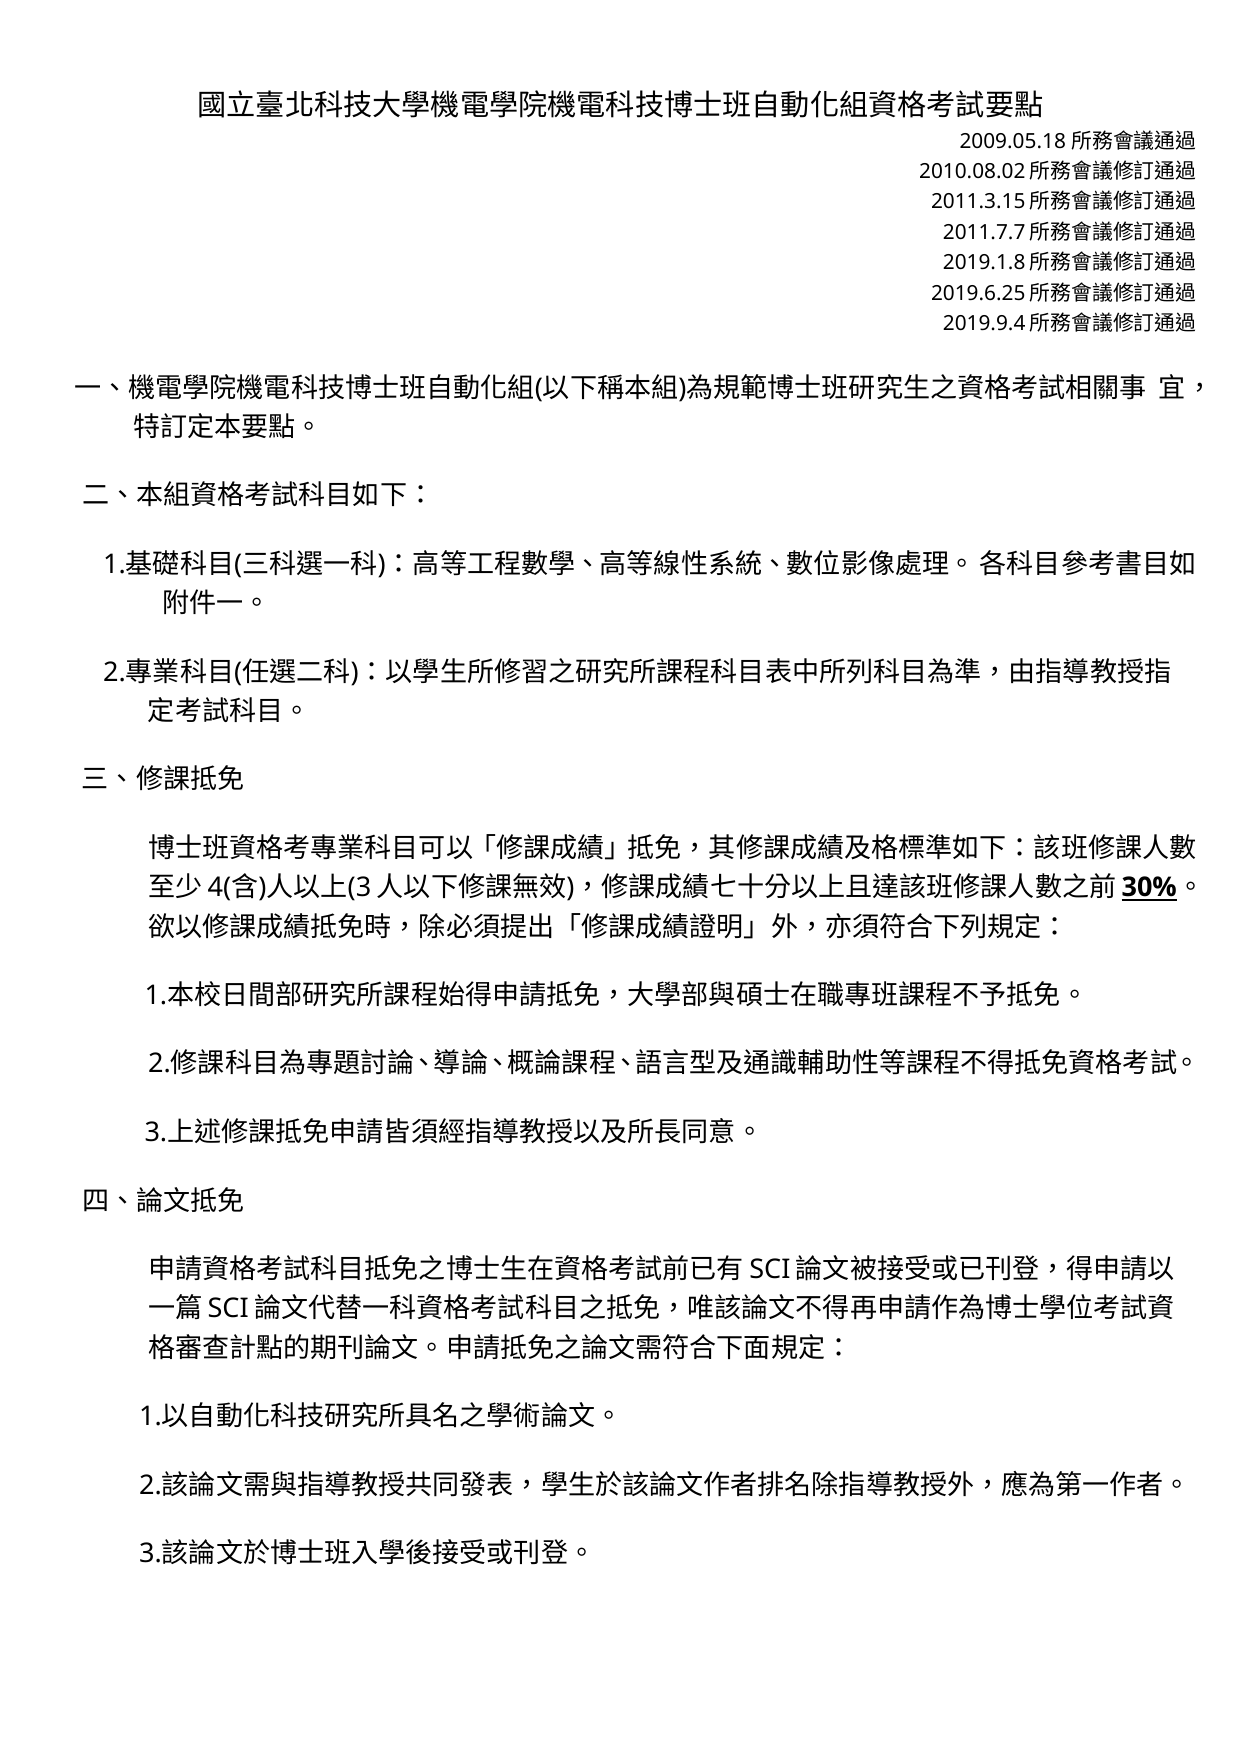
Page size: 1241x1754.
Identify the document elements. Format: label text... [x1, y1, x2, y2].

text 一、機電學院機電科技博士班自動化組(以下稱本組)為規範博士班研究生之資格考試相關事 宜，特訂定本要點。 [74, 366, 1196, 444]
text 三、修課抵免 [82, 757, 1196, 797]
text 2.該論文需與指導教授共同發表，學生於該論文作者排名除指導教授外，應為第一作者。 [132, 1463, 1196, 1502]
text 2011.3.15所務會議修訂通過 [44, 185, 1196, 215]
text 2.專業科目(任選二科)：以學生所修習之研究所課程科目表中所列科目為準，由指導教授指定考試科目。 [89, 649, 1196, 728]
text 1.本校日間部研究所課程始得申請抵免，大學部與碩士在職專班課程不予抵免。 [144, 973, 1196, 1012]
text 2019.6.25所務會議修訂通過 [44, 276, 1196, 306]
text 1.以自動化科技研究所具名之學術論文。 [132, 1394, 1196, 1433]
text 1.基礎科目(三科選一科)：高等工程數學、高等線性系統、數位影像處理。 各科目參考書目如附件一。 [89, 542, 1196, 620]
text 四、論文抵免 [82, 1178, 1196, 1218]
text 博士班資格考專業科目可以「修課成績」抵免，其修課成績及格標準如下：該班修課人數至少4(含)人以上(3人以下修課無效)，修課成績七十分以上且達該班修課人數之前30%。欲以修課成績抵免時，除必須提出「修課成績證明」外，亦須符合下列規定： [148, 826, 1196, 944]
text 二、本組資格考試科目如下： [82, 473, 1196, 513]
text 2010.08.02所務會議修訂通過 [44, 154, 1196, 185]
text 2.修課科目為專題討論、導論、概論課程、語言型及通識輔助性等課程不得抵免資格考試。 [148, 1041, 1196, 1081]
text 2019.1.8所務會議修訂通過 [44, 245, 1196, 276]
text 申請資格考試科目抵免之博士生在資格考試前已有SCI論文被接受或已刊登，得申請以一篇SCI論文代替一科資格考試科目之抵免，唯該論文不得再申請作為博士學位考試資格審查計點的期刊論文。申請抵免之論文需符合下面規定： [148, 1247, 1196, 1365]
text 國立臺北科技大學機電學院機電科技博士班自動化組資格考試要點 [44, 82, 1196, 124]
text 3.該論文於博士班入學後接受或刊登。 [132, 1531, 1196, 1571]
text 2019.9.4所務會議修訂通過 [44, 306, 1196, 336]
text 2009.05.18 所務會議通過 [44, 124, 1196, 154]
text 2011.7.7所務會議修訂通過 [44, 215, 1196, 245]
text 3.上述修課抵免申請皆須經指導教授以及所長同意。 [144, 1110, 1196, 1149]
